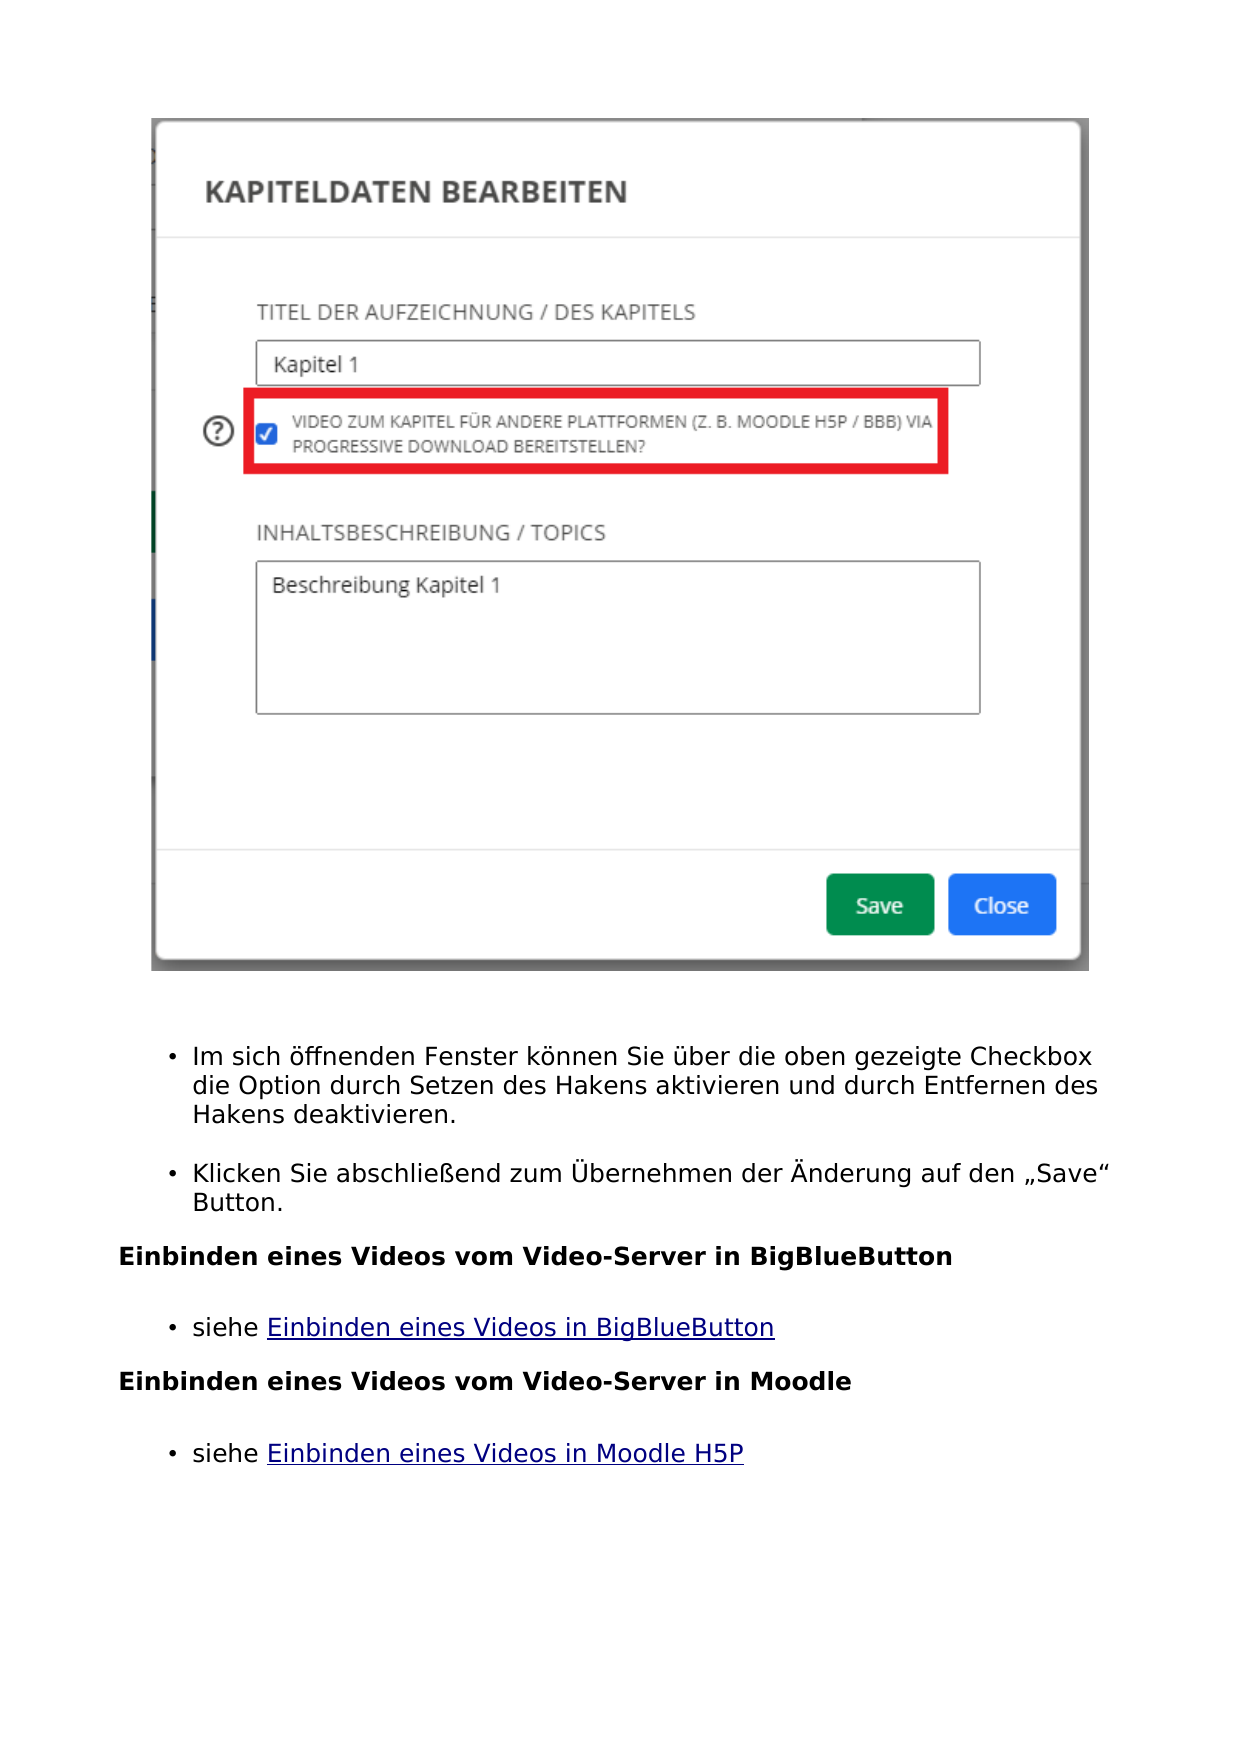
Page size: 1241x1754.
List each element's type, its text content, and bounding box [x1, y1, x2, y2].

list siehe Einbinden eines Videos in BigBlueButton [177, 1313, 1122, 1343]
subtitle Einbinden eines Videos vom Video-Server in Moodle [118, 1368, 1122, 1397]
subtitle Einbinden eines Videos vom Video-Server in BigBlueButton [118, 1242, 1122, 1271]
picture [151, 118, 1089, 971]
list siehe Einbinden eines Videos in Moodle H5P [177, 1439, 1122, 1468]
list Im sich öffnenden Fenster können Sie über die oben gezeigte Checkbox die Option durch Setzen des Hakens aktivieren und durch Entfernen des Hakens deaktivieren. [177, 1042, 1122, 1129]
list Klicken Sie abschließend zum Übernehmen der Änderung auf den „Save“ Button. [177, 1159, 1122, 1217]
